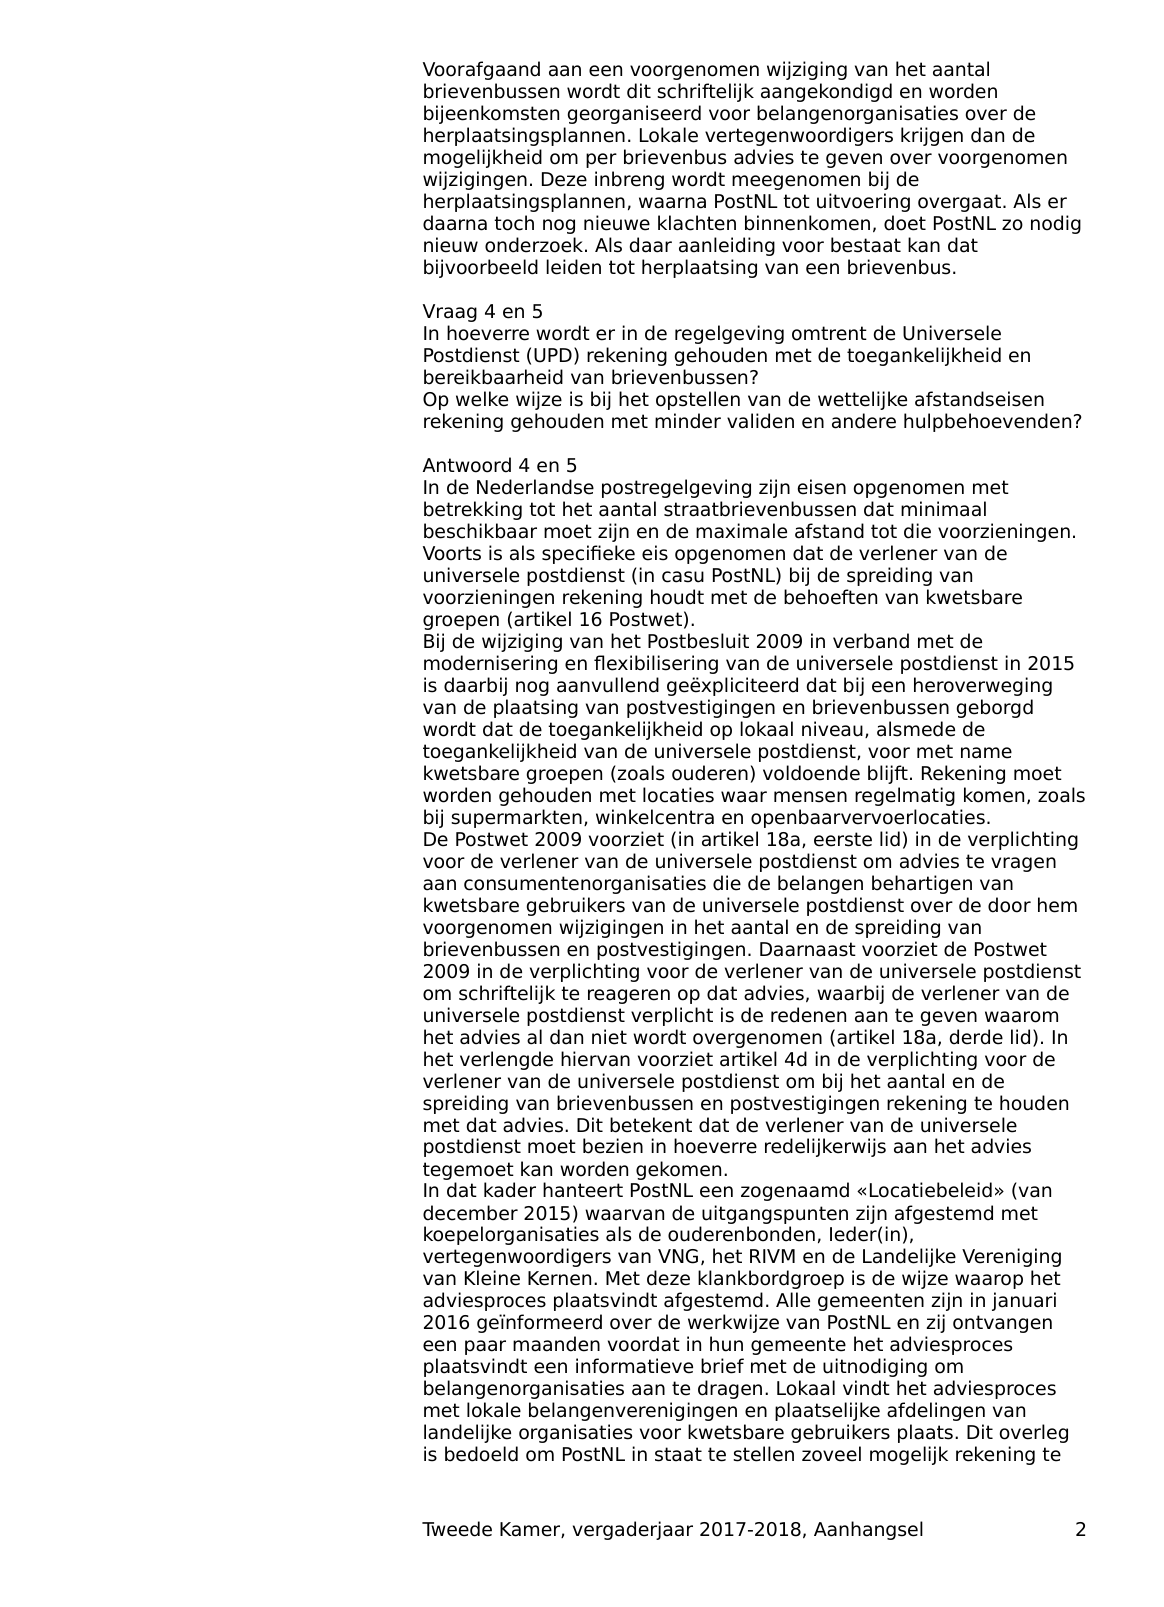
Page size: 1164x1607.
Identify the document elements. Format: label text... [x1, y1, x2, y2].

text Antwoord 4 en 5 [422, 455, 1087, 477]
text Vraag 4 en 5 [422, 301, 1087, 323]
text De Postwet 2009 voorziet (in artikel 18a, eerste lid) in de verplichting voor de verlener van de universele postdienst om advies te vragen aan consumentenorganisaties die de belangen behartigen van kwetsbare gebruikers van de universele postdienst over de door hem voorgenomen wijzigingen in het aantal en de spreiding van brievenbussen en postvestigingen. Daarnaast voorziet de Postwet 2009 in de verplichting voor de verlener van de universele postdienst om schriftelijk te reageren op dat advies, waarbij de verlener van de universele postdienst verplicht is de redenen aan te geven waarom het advies al dan niet wordt overgenomen (artikel 18a, derde lid). In het verlengde hiervan voorziet artikel 4d in de verplichting voor de verlener van de universele postdienst om bij het aantal en de spreiding van brievenbussen en postvestigingen rekening te houden met dat advies. Dit betekent dat de verlener van de universele postdienst moet bezien in hoeverre redelijkerwijs aan het advies tegemoet kan worden gekomen. [422, 829, 1087, 1180]
text Voorafgaand aan een voorgenomen wijziging van het aantal brievenbussen wordt dit schriftelijk aangekondigd en worden bijeenkomsten georganiseerd voor belangenorganisaties over de herplaatsingsplannen. Lokale vertegenwoordigers krijgen dan de mogelijkheid om per brievenbus advies te geven over voorgenomen wijzigingen. Deze inbreng wordt meegenomen bij de herplaatsingsplannen, waarna PostNL tot uitvoering overgaat. Als er daarna toch nog nieuwe klachten binnenkomen, doet PostNL zo nodig nieuw onderzoek. Als daar aanleiding voor bestaat kan dat bijvoorbeeld leiden tot herplaatsing van een brievenbus. [422, 59, 1087, 279]
text In dat kader hanteert PostNL een zogenaamd «Locatiebeleid» (van december 2015) waarvan de uitgangspunten zijn afgestemd met koepelorganisaties als de ouderenbonden, Ieder(in), vertegenwoordigers van VNG, het RIVM en de Landelijke Vereniging van Kleine Kernen. Met deze klankbordgroep is de wijze waarop het adviesproces plaatsvindt afgestemd. Alle gemeenten zijn in januari 2016 geïnformeerd over de werkwijze van PostNL en zij ontvangen een paar maanden voordat in hun gemeente het adviesproces plaatsvindt een informatieve brief met de uitnodiging om belangenorganisaties aan te dragen. Lokaal vindt het adviesproces met lokale belangenverenigingen en plaatselijke afdelingen van landelijke organisaties voor kwetsbare gebruikers plaats. Dit overleg is bedoeld om PostNL in staat te stellen zoveel mogelijk rekening te [422, 1180, 1087, 1466]
text Op welke wijze is bij het opstellen van de wettelijke afstandseisen rekening gehouden met minder validen en andere hulpbehoevenden? [422, 389, 1087, 433]
text In de Nederlandse postregelgeving zijn eisen opgenomen met betrekking tot het aantal straatbrievenbussen dat minimaal beschikbaar moet zijn en de maximale afstand tot die voorzieningen. Voorts is als specifieke eis opgenomen dat de verlener van de universele postdienst (in casu PostNL) bij de spreiding van voorzieningen rekening houdt met de behoeften van kwetsbare groepen (artikel 16 Postwet). [422, 477, 1087, 631]
text Bij de wijziging van het Postbesluit 2009 in verband met de modernisering en flexibilisering van de universele postdienst in 2015 is daarbij nog aanvullend geëxpliciteerd dat bij een heroverweging van de plaatsing van postvestigingen en brievenbussen geborgd wordt dat de toegankelijkheid op lokaal niveau, alsmede de toegankelijkheid van de universele postdienst, voor met name kwetsbare groepen (zoals ouderen) voldoende blijft. Rekening moet worden gehouden met locaties waar mensen regelmatig komen, zoals bij supermarkten, winkelcentra en openbaarvervoerlocaties. [422, 631, 1087, 829]
text In hoeverre wordt er in de regelgeving omtrent de Universele Postdienst (UPD) rekening gehouden met de toegankelijkheid en bereikbaarheid van brievenbussen? [422, 323, 1087, 389]
